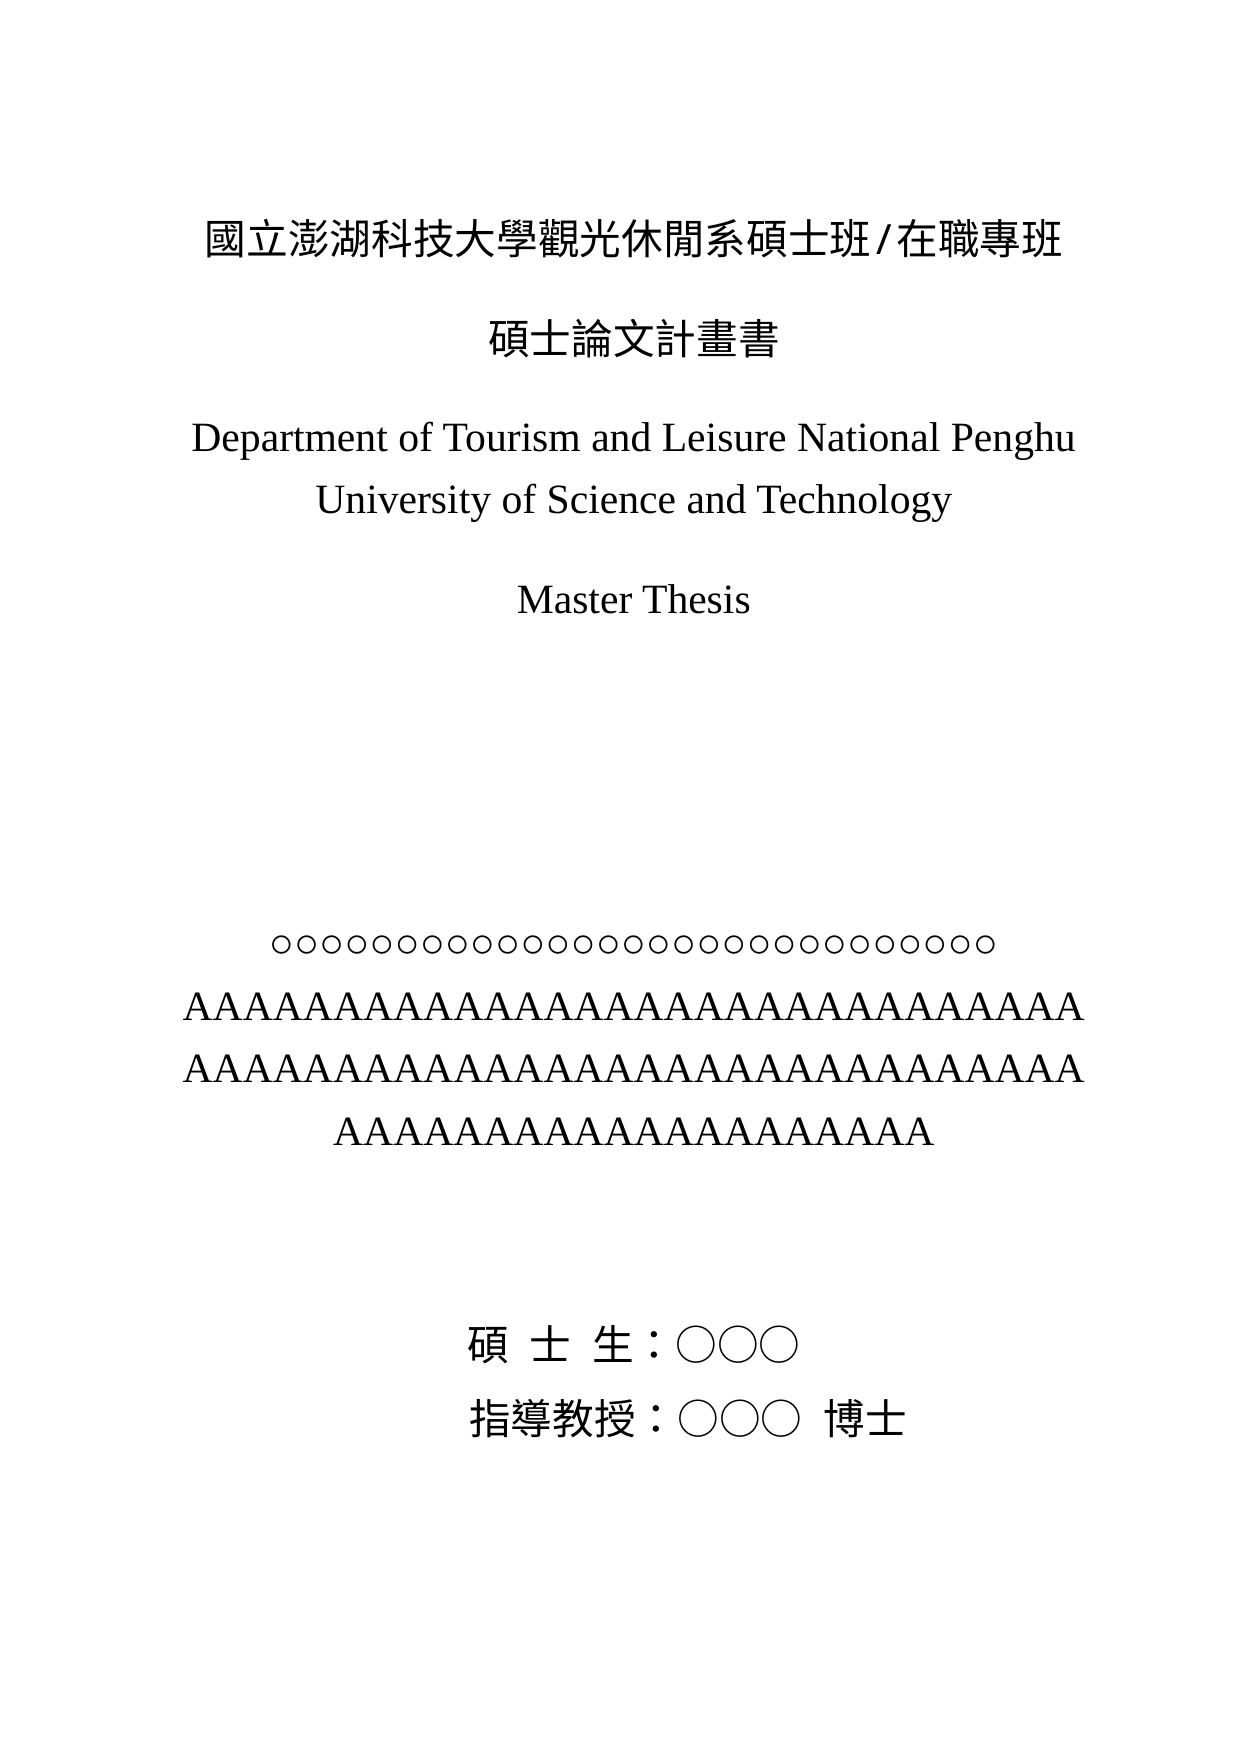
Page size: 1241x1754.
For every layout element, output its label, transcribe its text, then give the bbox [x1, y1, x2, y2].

text Department of Tourism and Leisure National Penghu University of Science and Technology [177, 394, 1090, 519]
text 指導教授：○○○ 博士 [177, 1374, 1090, 1437]
text AAAAAAAAAAAAAAAAAAAAAAAAAAAAAAAAAAAAAAAAAAAAAAAAAAAAAAAAAAAAAAAAAAAAAAAAAAAAAAAA [177, 963, 1090, 1151]
text Master Thesis [177, 557, 1090, 619]
text 碩士論文計畫書 [177, 294, 1090, 357]
text 國立澎湖科技大學觀光休閒系碩士班/在職專班 [177, 194, 1090, 257]
text ○○○○○○○○○○○○○○○○○○○○○○○○○○○○○ [177, 901, 1090, 963]
text 碩 士 生：○○○ [177, 1301, 1090, 1363]
